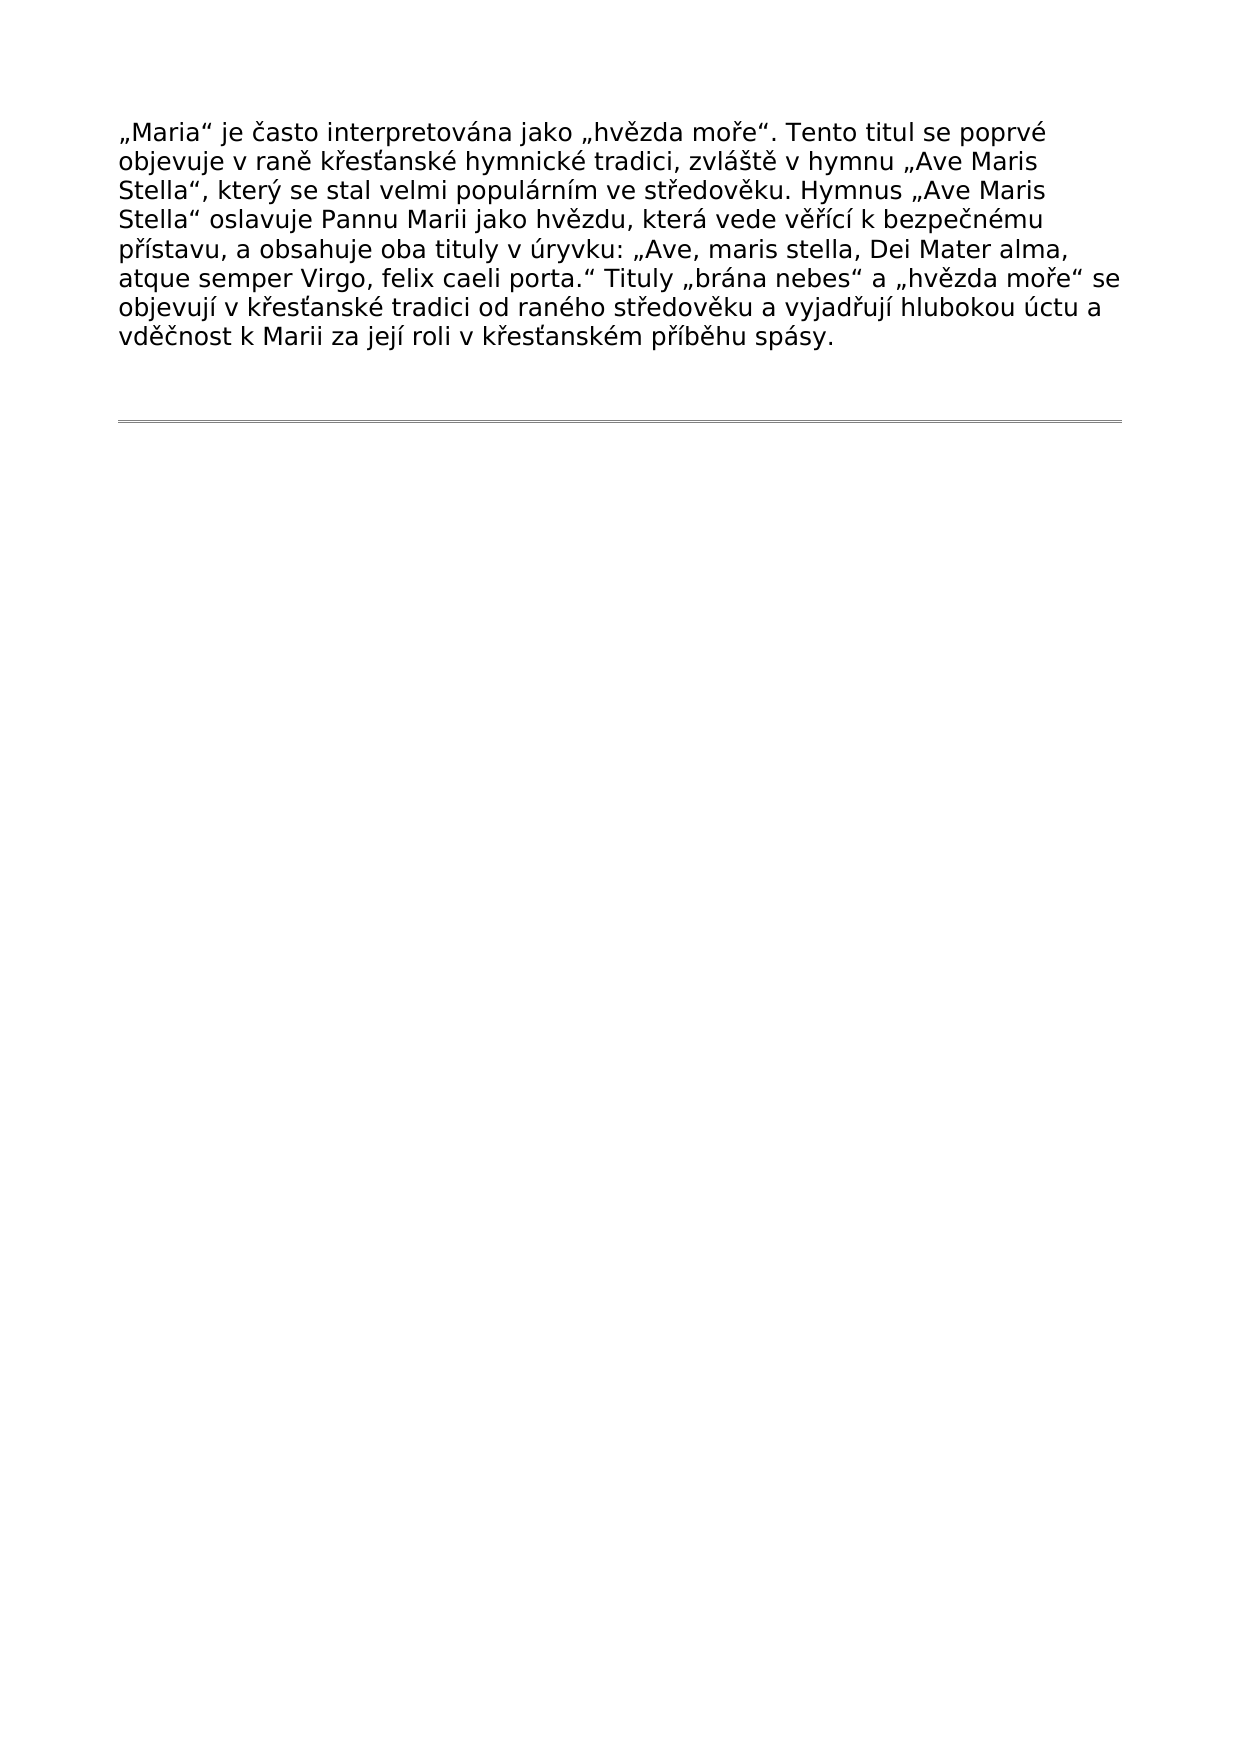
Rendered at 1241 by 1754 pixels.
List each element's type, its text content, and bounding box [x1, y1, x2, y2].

text „Maria“ je často interpretována jako „hvězda moře“. Tento titul se poprvé objevuje v raně křesťanské hymnické tradici, zvláště v hymnu „Ave Maris Stella“, který se stal velmi populárním ve středověku. Hymnus „Ave Maris Stella“ oslavuje Pannu Marii jako hvězdu, která vede věřící k bezpečnému přístavu, a obsahuje oba tituly v úryvku: „Ave, maris stella, Dei Mater alma, atque semper Virgo, felix caeli porta.“ Tituly „brána nebes“ a „hvězda moře“ se objevují v křesťanské tradici od raného středověku a vyjadřují hlubokou úctu a vděčnost k Marii za její roli v křesťanském příběhu spásy. [118, 118, 1122, 351]
text ﻿ [118, 364, 1122, 393]
